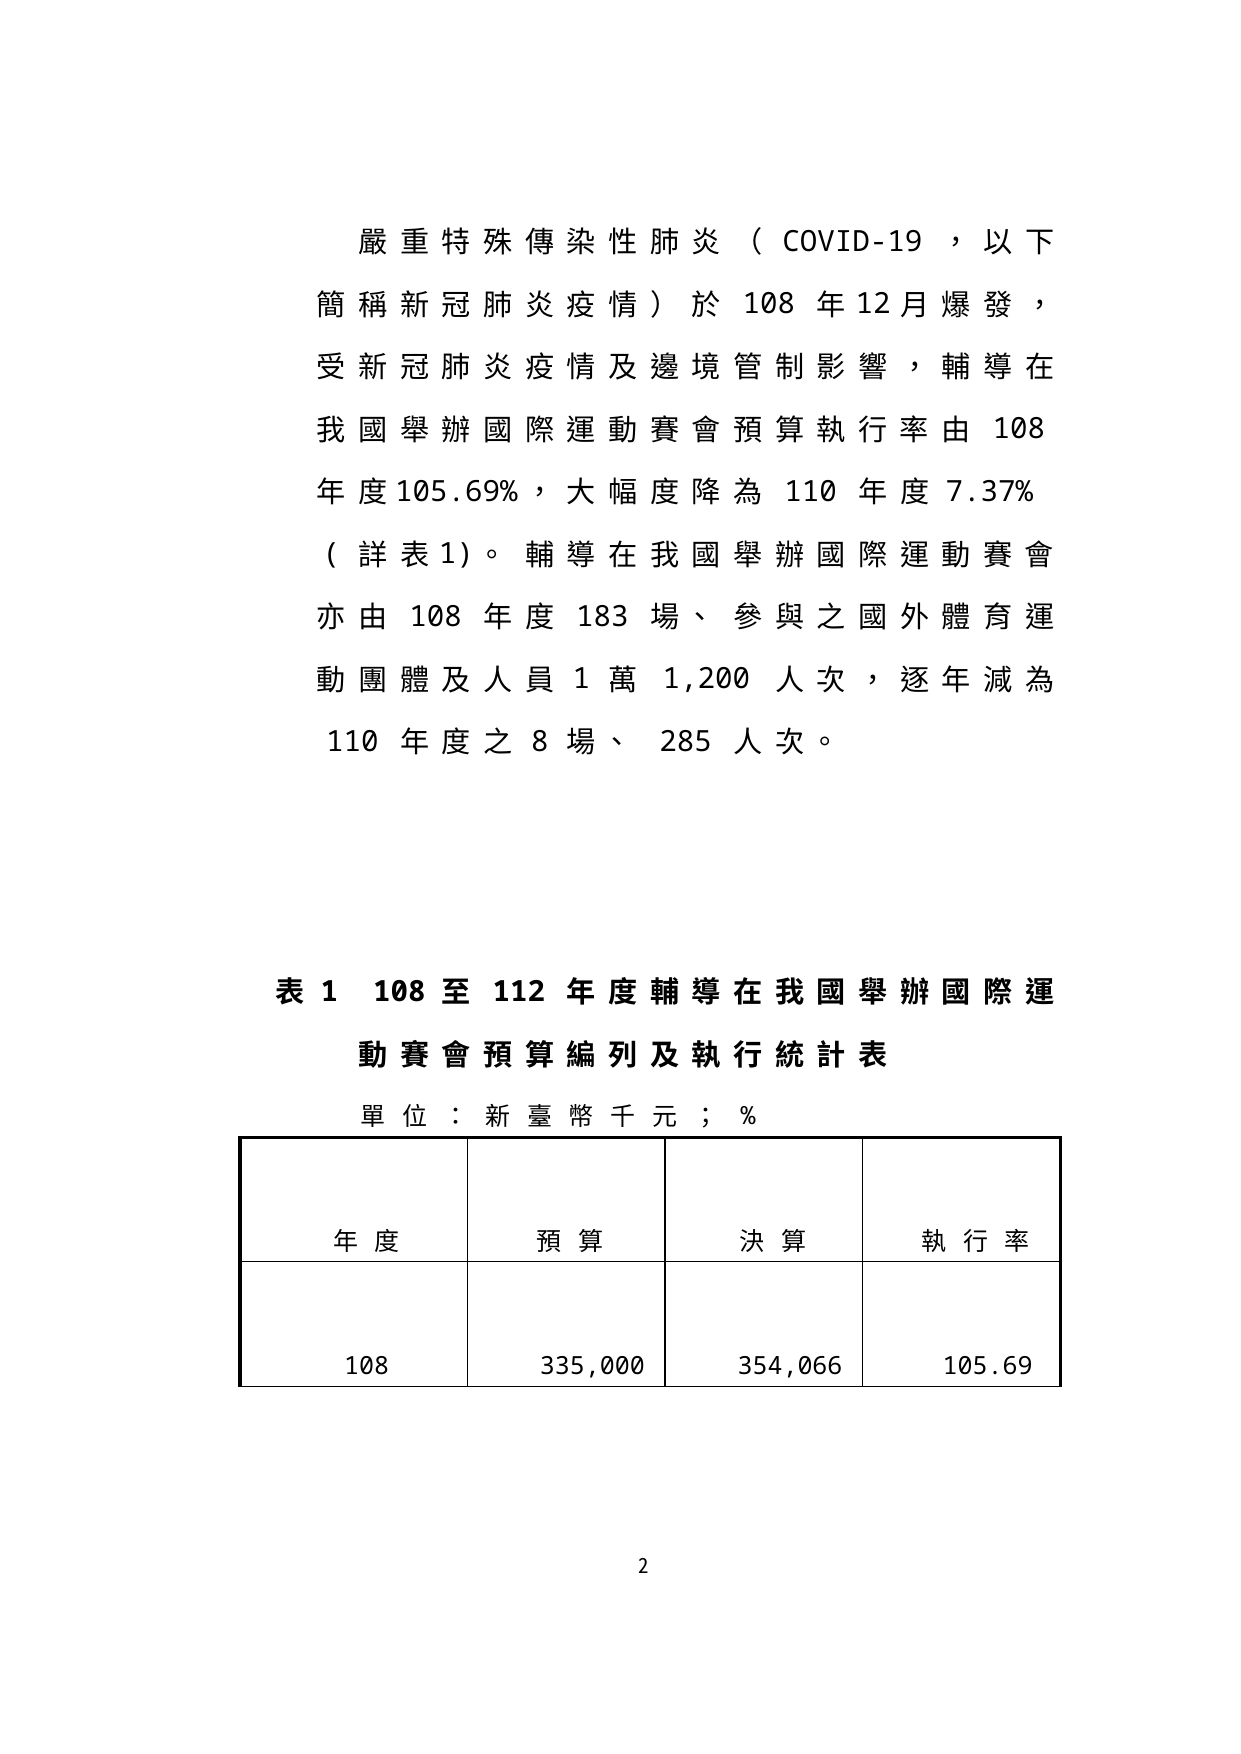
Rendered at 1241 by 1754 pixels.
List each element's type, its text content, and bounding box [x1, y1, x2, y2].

table_header 決算 [666, 1139, 862, 1261]
table_cell 354,066 [666, 1262, 862, 1386]
table_cell 105.69 [863, 1262, 1059, 1386]
table_header 執行率 [863, 1139, 1059, 1261]
text 嚴重特殊傳染性肺炎（COVID-19，以下簡稱新冠肺炎疫情）於108年12月爆發，受新冠肺炎疫情及邊境管制影響，輔導在我國舉辦國際運動賽會預算執行率由108年度105.69%，大幅度降為110年度7.37%(詳表1)。輔導在我國舉辦國際運動賽會亦由108年度183場、參與之國外體育運動團體及人員1萬1,200人次，逐年減為110年度之8場、285人次。 [274, 198, 1060, 761]
table_cell 108 [242, 1262, 467, 1386]
text 表1 108至112年度輔導在我國舉辦國際運動賽會預算編列及執行統計表 單位：新臺幣千元；% [259, 948, 1060, 1136]
table_header 年度 [242, 1139, 467, 1261]
table_header 預算 [468, 1139, 664, 1261]
table_cell 335,000 [468, 1262, 664, 1386]
